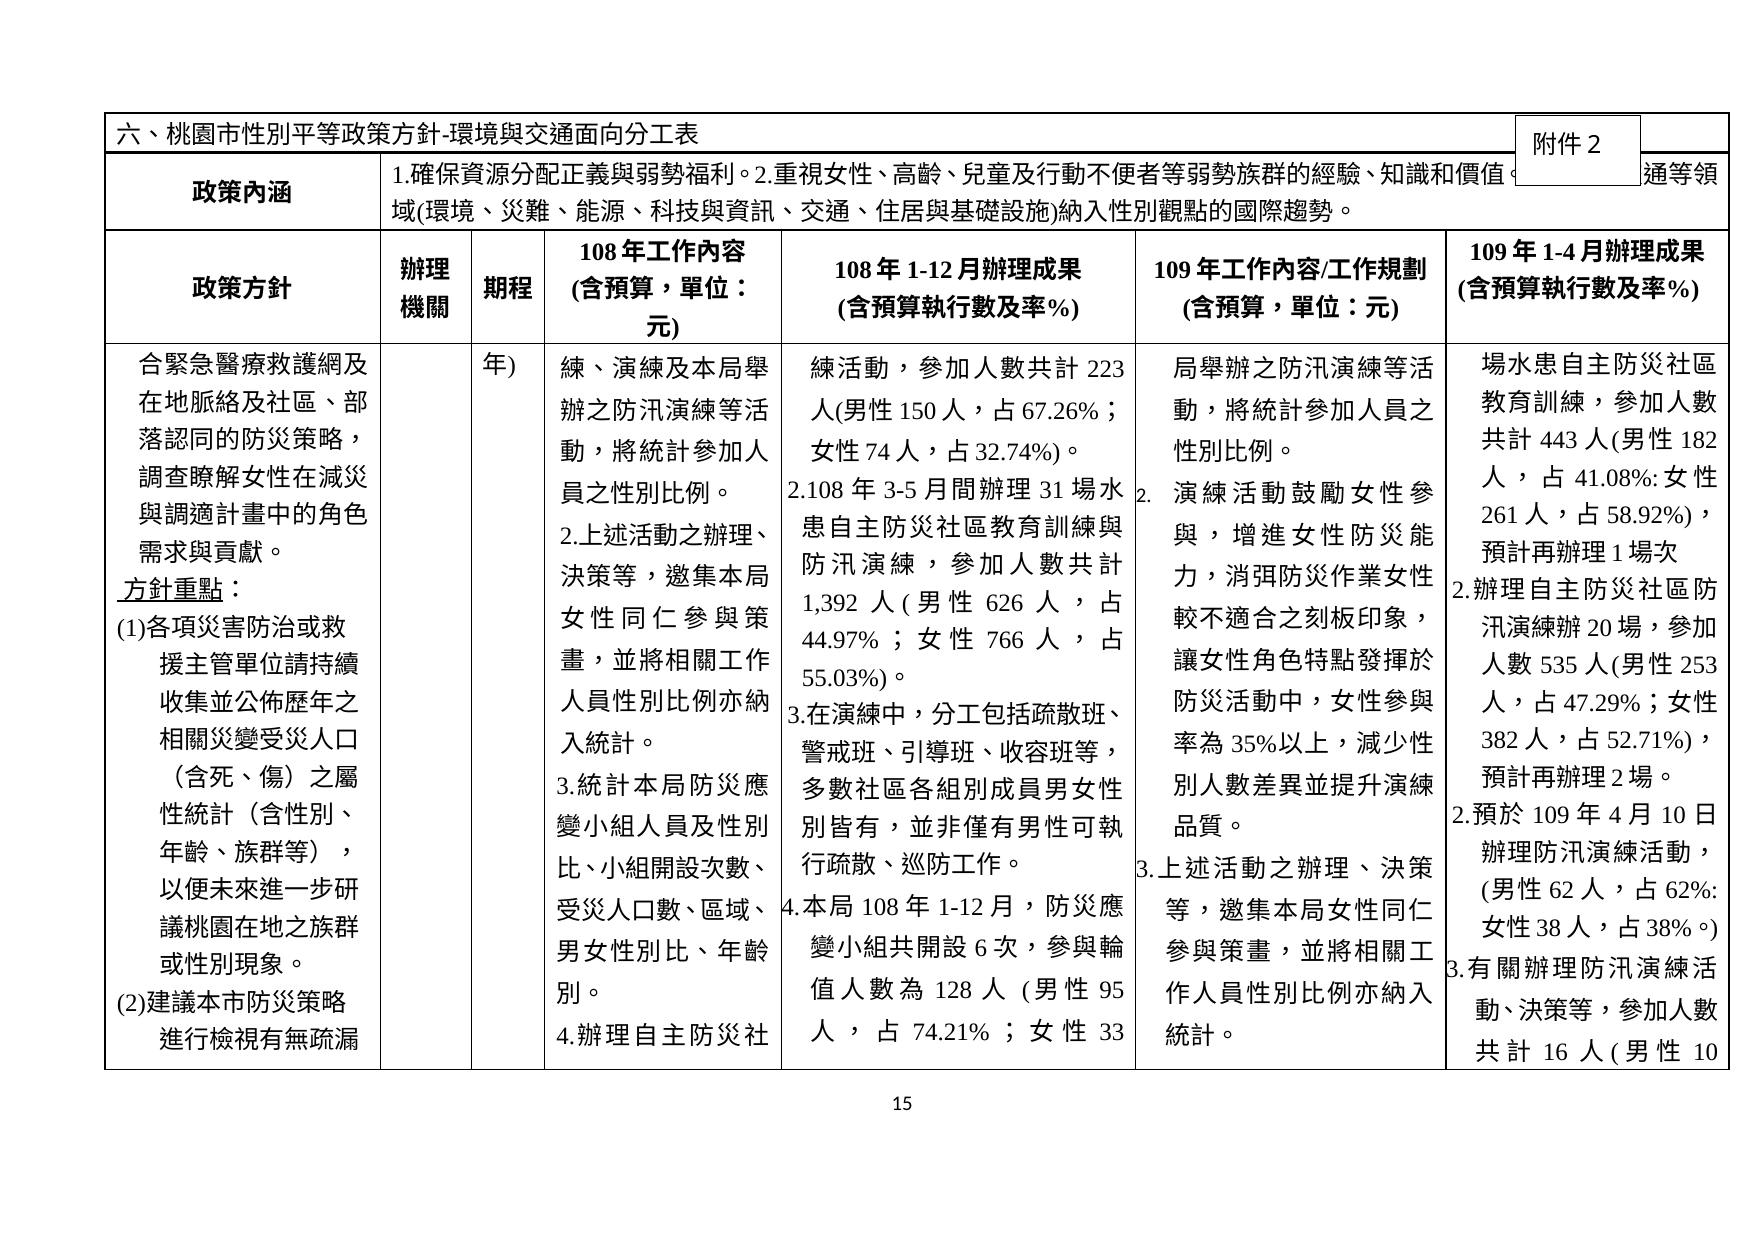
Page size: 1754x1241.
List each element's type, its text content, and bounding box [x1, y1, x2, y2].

table_cell 辦理機關 [381, 231, 471, 343]
table_cell 期程 [472, 231, 544, 343]
table_cell 練活動，參加人數共計223人(男性150人，占67.26%；女性74人，占32.74%)。 2.108年3-5月間辦理31場水患自主防災社區教育訓練與防汛演練，參加人數共計1,392人(男性626人，占44.97%；女性766人，占55.03%)。 3.在演練中，分工包括疏散班、警戒班、引導班、收容班等，多數社區各組別成員男女性別皆有，並非僅有男性可執行疏散、巡防工作。 4.本局108年1-12月，防災應變小組共開設6次，參與輪值人數為128人 (男性95人，占74.21%；女性33 [782, 344, 1135, 1069]
table_cell 政策方針 [106, 231, 380, 343]
table_cell 108年工作內容 (含預算，單位：元) [545, 231, 781, 343]
table_cell 108年1-12月辦理成果 (含預算執行數及率%) [782, 231, 1135, 343]
table_cell 年) [472, 344, 544, 1069]
table_cell 109年1-4月辦理成果 (含預算執行數及率%) [1447, 231, 1728, 343]
table_header 六、桃園市性別平等政策方針-環境與交通面向分工表 [106, 114, 1728, 151]
table_cell [381, 344, 471, 1069]
table_cell 1.確保資源分配正義與弱勢福利。2.重視女性、高齡、兒童及行動不便者等弱勢族群的經驗、知識和價值。3.環境和交通等領域(環境、災難、能源、科技與資訊、交通、住居與基礎設施)納入性別觀點的國際趨勢。 [381, 154, 1728, 228]
table_cell 合緊急醫療救護網及在地脈絡及社區、部落認同的防災策略，調查瞭解女性在減災與調適計畫中的角色需求與貢獻。 方針重點： 各項災害防治或救援主管單位請持續收集並公佈歷年之相關災變受災人口（含死、傷）之屬性統計（含性別、年齡、族群等），以便未來進一步研議桃園在地之族群或性別現象。 建議本市防災策略進行檢視有無疏漏 [106, 344, 380, 1069]
table_cell 練、演練及本局舉辦之防汛演練等活動，將統計參加人員之性別比例。 2.上述活動之辦理、決策等，邀集本局女性同仁參與策畫，並將相關工作人員性別比例亦納入統計。 3.統計本局防災應變小組人員及性別比、小組開設次數、受災人口數、區域、男女性別比、年齡別。 4.辦理自主防災社 [545, 344, 781, 1069]
table_cell 場水患自主防災社區教育訓練，參加人數共計443人(男性182人，占41.08%:女性261人，占58.92%)，預計再辦理1場次 2.辦理自主防災社區防汛演練辦20場，參加人數535人(男性253人，占47.29%；女性382人，占52.71%)，預計再辦理2場。 2.預於109年4月10日辦理防汛演練活動，(男性62人，占62%:女性38人，占38%。) 3.有關辦理防汛演練活動、決策等，參加人數共計16人(男性10 [1447, 344, 1728, 1069]
table_cell 政策內涵 [106, 154, 380, 228]
table_cell 局舉辦之防汛演練等活動，將統計參加人員之性別比例。 演練活動鼓勵女性參與，增進女性防災能力，消弭防災作業女性較不適合之刻板印象，讓女性角色特點發揮於防災活動中，女性參與率為35%以上，減少性別人數差異並提升演練品質。 3.上述活動之辦理、決策等，邀集本局女性同仁參與策畫，並將相關工作人員性別比例亦納入統計。 [1136, 344, 1445, 1069]
table_cell 109年工作內容/工作規劃 (含預算，單位：元) [1136, 231, 1445, 343]
